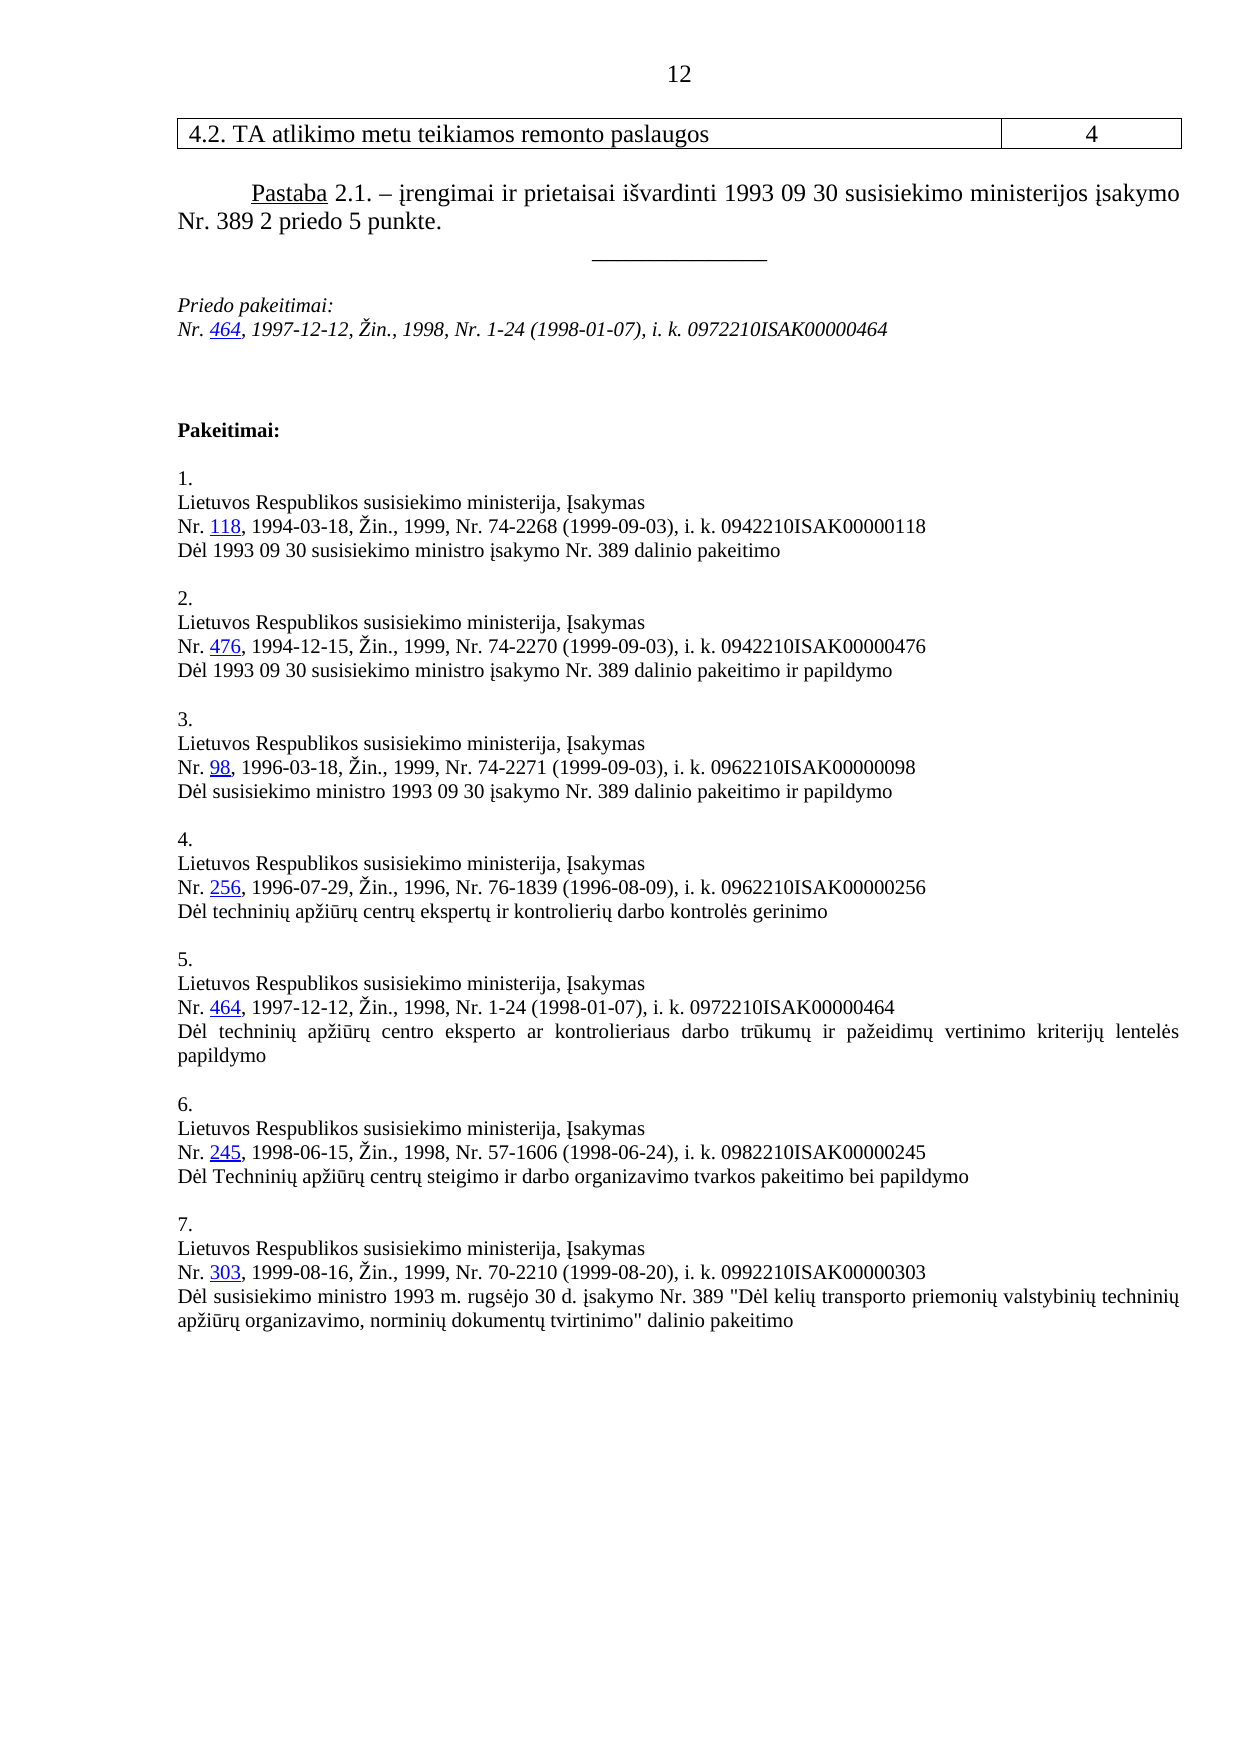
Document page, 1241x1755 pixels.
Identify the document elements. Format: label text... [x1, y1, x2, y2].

text Dėl 1993 09 30 susisiekimo ministro įsakymo Nr. 389 dalinio pakeitimo ir papildymo [177, 658, 1181, 682]
table_cell 4 [1002, 119, 1181, 148]
text 7. [177, 1212, 1181, 1236]
text Nr. 464, 1997-12-12, Žin., 1998, Nr. 1-24 (1998-01-07), i. k. 0972210ISAK00000464 [177, 317, 1181, 341]
text Dėl Techninių apžiūrų centrų steigimo ir darbo organizavimo tvarkos pakeitimo bei papildymo [177, 1164, 1181, 1188]
text 6. [177, 1091, 1181, 1116]
text Dėl techninių apžiūrų centrų ekspertų ir kontrolierių darbo kontrolės gerinimo [177, 899, 1181, 923]
text Dėl 1993 09 30 susisiekimo ministro įsakymo Nr. 389 dalinio pakeitimo [177, 538, 1181, 562]
text Nr. 464, 1997-12-12, Žin., 1998, Nr. 1-24 (1998-01-07), i. k. 0972210ISAK00000464 [177, 995, 1181, 1019]
text Dėl techninių apžiūrų centro eksperto ar kontrolieriaus darbo trūkumų ir pažeidimų vertinimo kriterijų lentelės papildymo [177, 1019, 1181, 1067]
text Lietuvos Respublikos susisiekimo ministerija, Įsakymas [177, 490, 1181, 514]
text Nr. 303, 1999-08-16, Žin., 1999, Nr. 70-2210 (1999-08-20), i. k. 0992210ISAK00000303 [177, 1260, 1181, 1284]
text Pastaba 2.1. – įrengimai ir prietaisai išvardinti 1993 09 30 susisiekimo ministerijos įsakymo Nr. 389 2 priedo 5 punkte. [177, 178, 1181, 235]
text 2. [177, 586, 1181, 610]
text Lietuvos Respublikos susisiekimo ministerija, Įsakymas [177, 971, 1181, 995]
text Priedo pakeitimai: [177, 293, 1181, 317]
text Nr. 118, 1994-03-18, Žin., 1999, Nr. 74-2268 (1999-09-03), i. k. 0942210ISAK00000118 [177, 514, 1181, 538]
text 4. [177, 827, 1181, 851]
text Dėl susisiekimo ministro 1993 m. rugsėjo 30 d. įsakymo Nr. 389 "Dėl kelių transporto priemonių valstybinių techninių apžiūrų organizavimo, norminių dokumentų tvirtinimo" dalinio pakeitimo [177, 1284, 1181, 1332]
text Nr. 256, 1996-07-29, Žin., 1996, Nr. 76-1839 (1996-08-09), i. k. 0962210ISAK00000256 [177, 875, 1181, 899]
text Lietuvos Respublikos susisiekimo ministerija, Įsakymas [177, 1236, 1181, 1260]
text Pakeitimai: [177, 418, 1181, 442]
text Lietuvos Respublikos susisiekimo ministerija, Įsakymas [177, 851, 1181, 875]
text Nr. 476, 1994-12-15, Žin., 1999, Nr. 74-2270 (1999-09-03), i. k. 0942210ISAK00000476 [177, 634, 1181, 658]
text Lietuvos Respublikos susisiekimo ministerija, Įsakymas [177, 1116, 1181, 1139]
text Nr. 98, 1996-03-18, Žin., 1999, Nr. 74-2271 (1999-09-03), i. k. 0962210ISAK00000098 [177, 754, 1181, 779]
text Lietuvos Respublikos susisiekimo ministerija, Įsakymas [177, 610, 1181, 634]
text ______________ [177, 235, 1181, 264]
text Dėl susisiekimo ministro 1993 09 30 įsakymo Nr. 389 dalinio pakeitimo ir papildymo [177, 779, 1181, 803]
text Lietuvos Respublikos susisiekimo ministerija, Įsakymas [177, 731, 1181, 754]
text 1. [177, 466, 1181, 490]
table_cell 4.2. TA atlikimo metu teikiamos remonto paslaugos [178, 119, 1001, 148]
text Nr. 245, 1998-06-15, Žin., 1998, Nr. 57-1606 (1998-06-24), i. k. 0982210ISAK00000245 [177, 1139, 1181, 1164]
text 5. [177, 947, 1181, 971]
text 3. [177, 706, 1181, 731]
